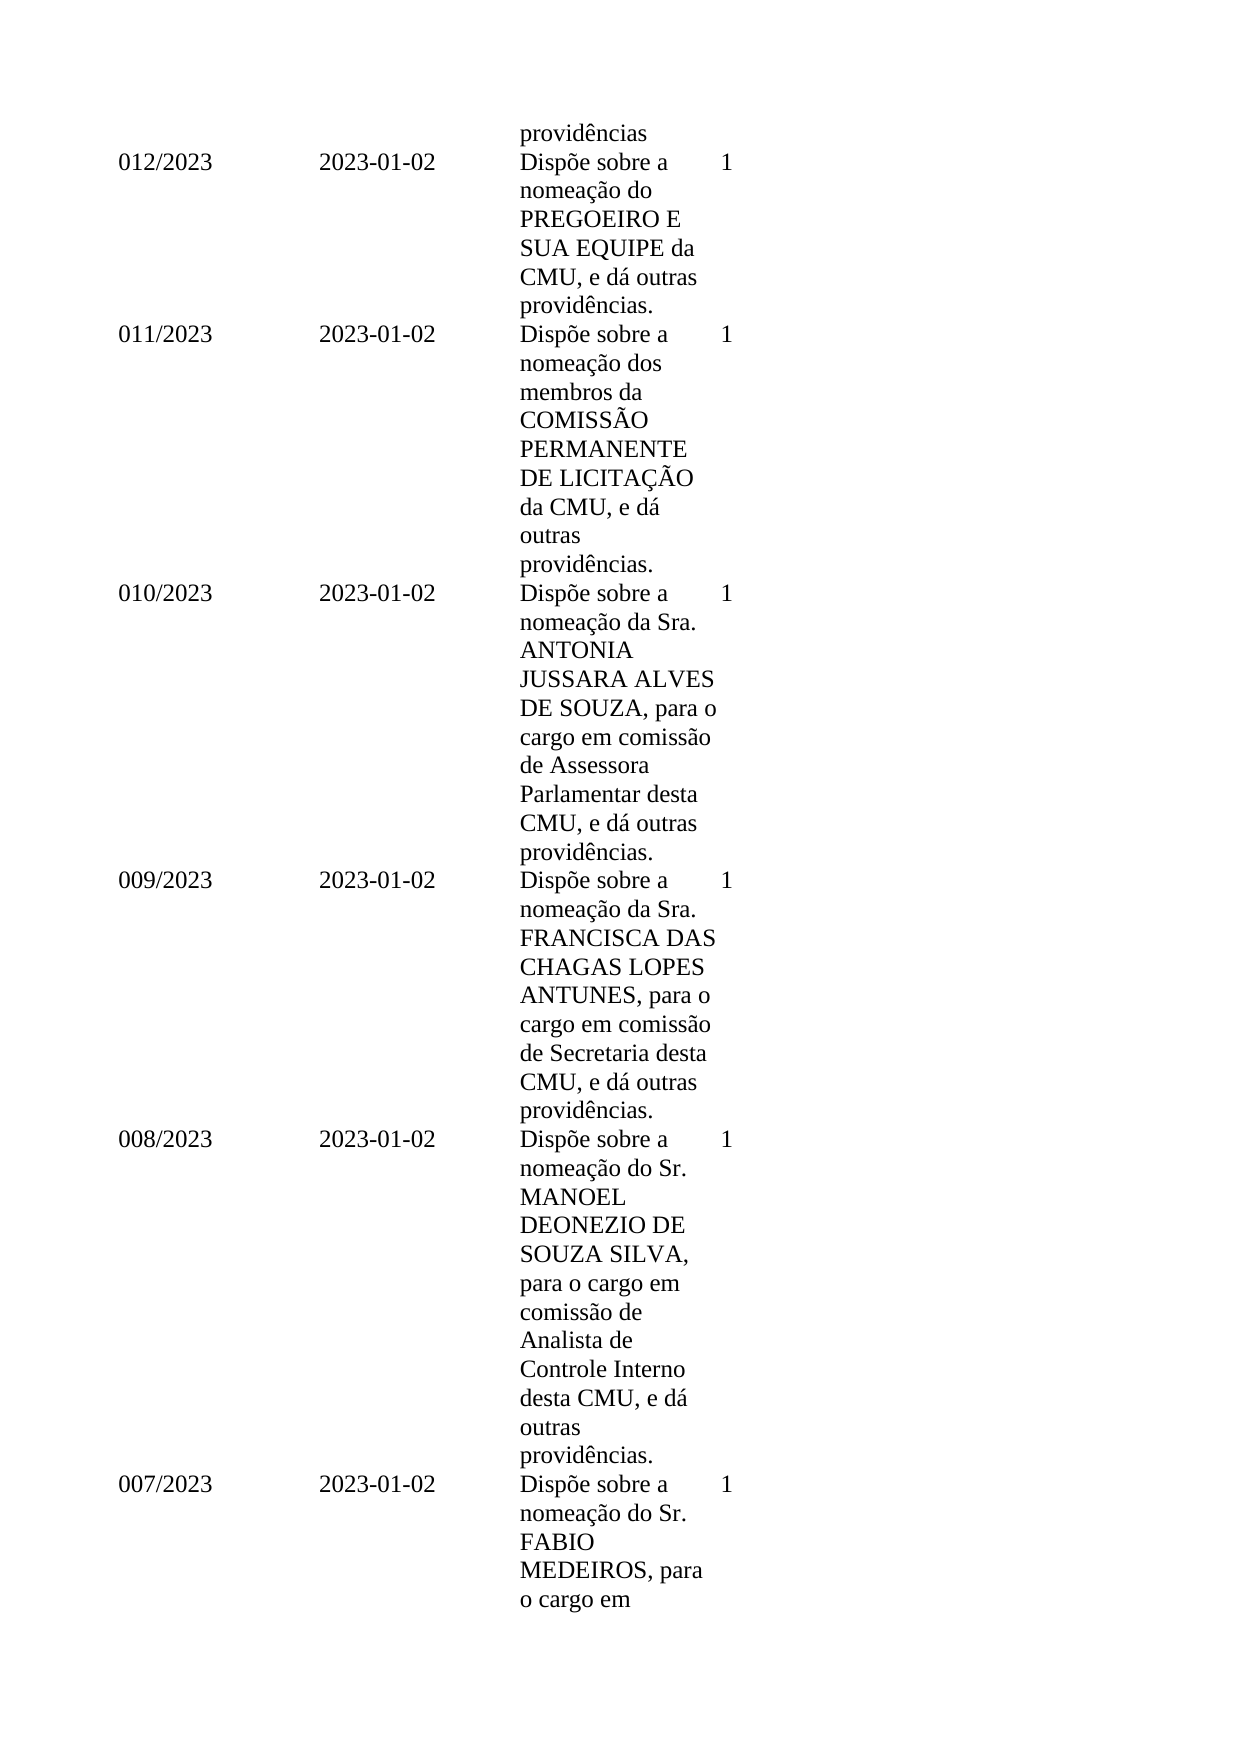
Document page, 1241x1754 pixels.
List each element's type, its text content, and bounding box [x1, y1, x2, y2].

table_cell 2023-01-02 [319, 866, 519, 1124]
table_cell 012/2023 [118, 147, 319, 319]
table_cell 011/2023 [118, 319, 319, 578]
table_cell 2023-01-02 [319, 319, 519, 578]
table_cell 009/2023 [118, 866, 319, 1124]
table_cell 1 [720, 1124, 921, 1469]
table_cell [921, 866, 1122, 1124]
table_cell 2023-01-02 [319, 578, 519, 866]
table_cell Dispõe sobre a nomeação do Sr. FABIO MEDEIROS, para o cargo em [520, 1469, 720, 1613]
table_cell [118, 118, 319, 147]
table_cell 1 [720, 866, 921, 1124]
table_cell 2023-01-02 [319, 147, 519, 319]
table_cell 1 [720, 319, 921, 578]
table_cell [319, 118, 519, 147]
table_cell 010/2023 [118, 578, 319, 866]
table_cell 2023-01-02 [319, 1124, 519, 1469]
table_cell Dispõe sobre a nomeação dos membros da COMISSÃO PERMANENTE DE LICITAÇÃO da CMU, e dá outras providências. [520, 319, 720, 578]
table_cell [921, 1469, 1122, 1613]
table_cell Dispõe sobre a nomeação do PREGOEIRO E SUA EQUIPE da CMU, e dá outras providências. [520, 147, 720, 319]
table_cell [720, 118, 921, 147]
table_cell Dispõe sobre a nomeação da Sra. FRANCISCA DAS CHAGAS LOPES ANTUNES, para o cargo em comissão de Secretaria desta CMU, e dá outras providências. [520, 866, 720, 1124]
table_cell [921, 118, 1122, 147]
table_cell [921, 1124, 1122, 1469]
table_cell 1 [720, 578, 921, 866]
table_cell 2023-01-02 [319, 1469, 519, 1613]
table_cell [921, 578, 1122, 866]
table_cell [921, 319, 1122, 578]
table_cell providências [520, 118, 720, 147]
table_cell 1 [720, 147, 921, 319]
table_cell 1 [720, 1469, 921, 1613]
table_cell Dispõe sobre a nomeação da Sra. ANTONIA JUSSARA ALVES DE SOUZA, para o cargo em comissão de Assessora Parlamentar desta CMU, e dá outras providências. [520, 578, 720, 866]
table_cell [921, 147, 1122, 319]
table_cell 007/2023 [118, 1469, 319, 1613]
table_cell Dispõe sobre a nomeação do Sr. MANOEL DEONEZIO DE SOUZA SILVA, para o cargo em comissão de Analista de Controle Interno desta CMU, e dá outras providências. [520, 1124, 720, 1469]
table_cell 008/2023 [118, 1124, 319, 1469]
